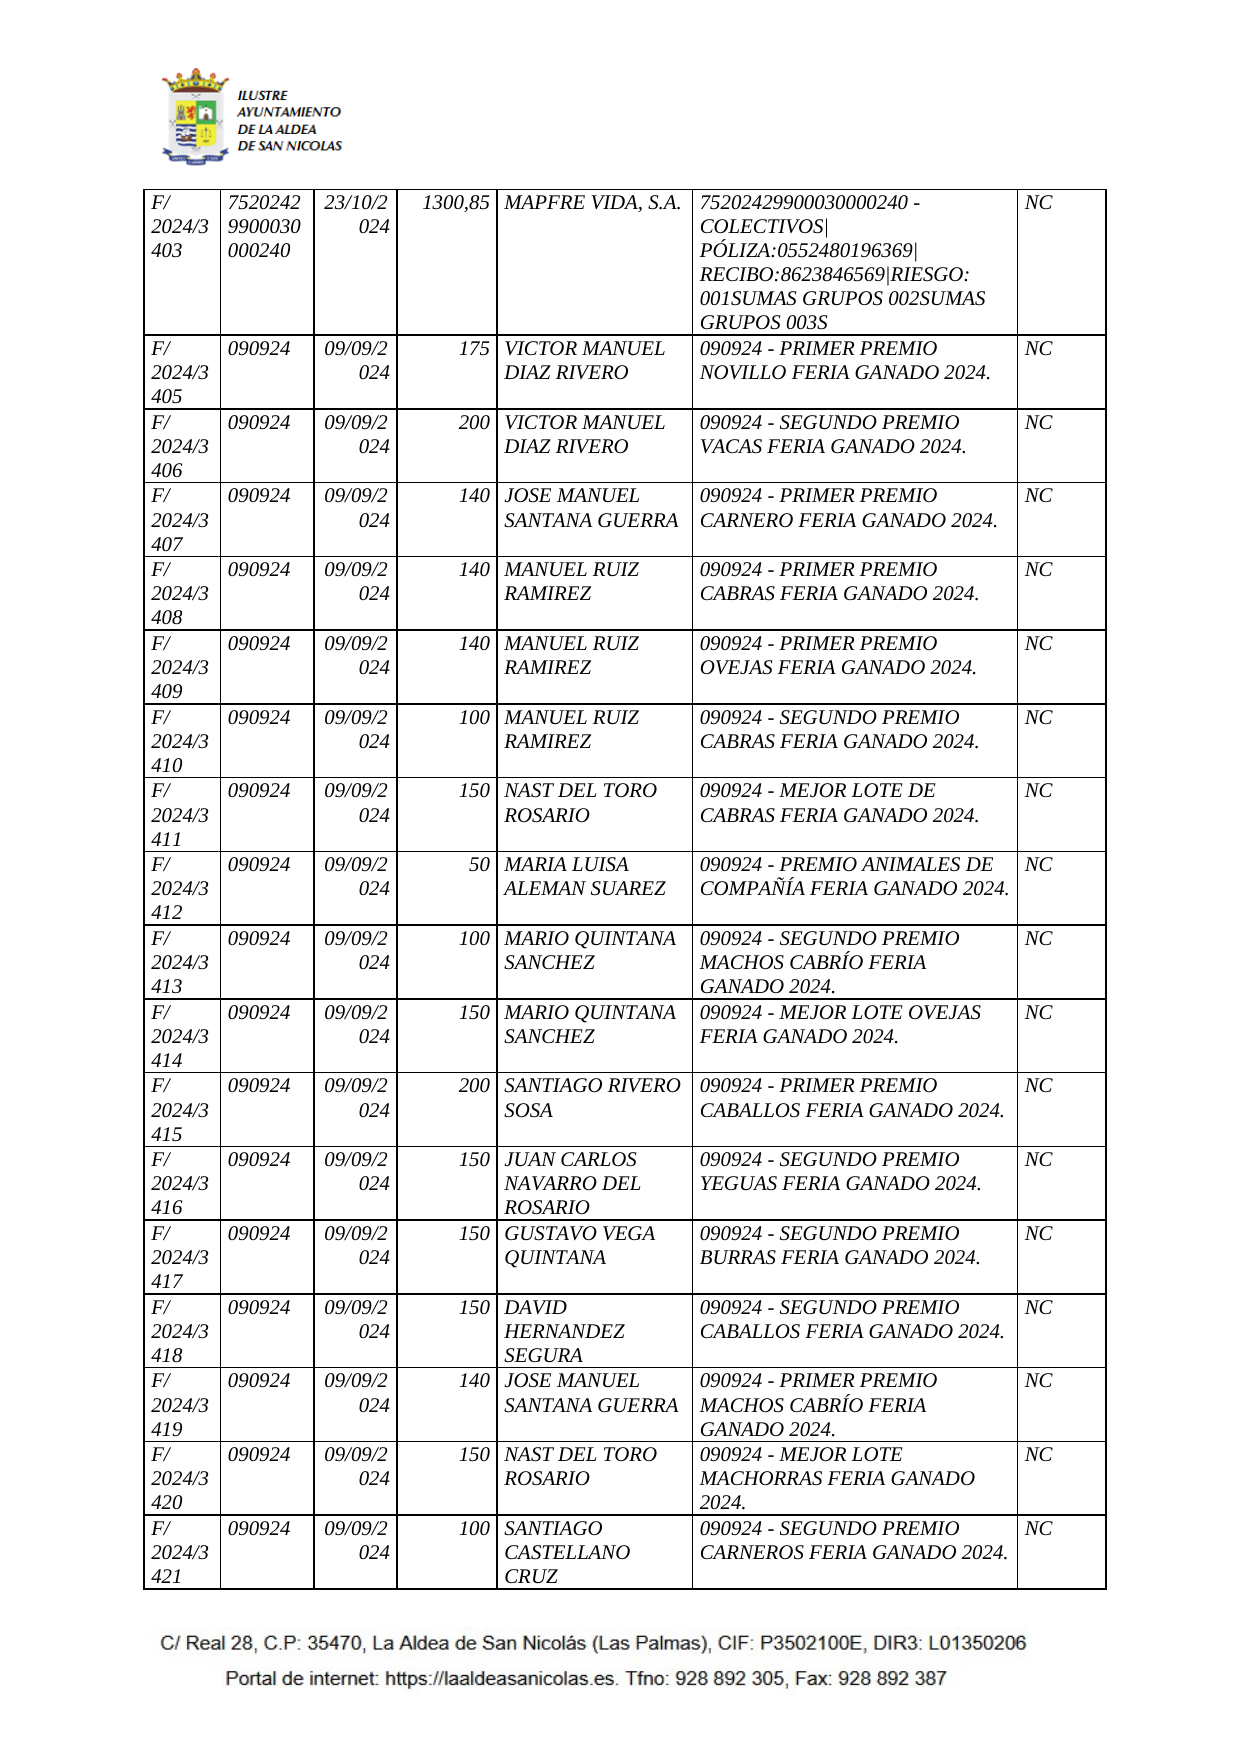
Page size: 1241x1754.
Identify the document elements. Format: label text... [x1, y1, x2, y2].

picture [149, 1627, 1034, 1694]
table_cell F/2024/3407 [145, 483, 220, 556]
table_cell NC [1018, 1147, 1105, 1219]
table_cell SANTIAGO CASTELLANO CRUZ [498, 1516, 692, 1588]
table_cell NAST DEL TORO ROSARIO [498, 778, 692, 851]
table_cell F/2024/3419 [145, 1368, 220, 1441]
table_cell 200 [398, 410, 496, 482]
table_cell DAVID HERNANDEZ SEGURA [498, 1295, 692, 1367]
table_cell 150 [398, 1295, 496, 1367]
table_cell 09/09/2024 [315, 1295, 396, 1367]
table_cell 140 [398, 557, 496, 629]
table_cell 150 [398, 1442, 496, 1514]
table_cell F/2024/3421 [145, 1516, 220, 1588]
table_cell F/2024/3416 [145, 1147, 220, 1219]
table_cell 75202429900030000240 [221, 190, 313, 334]
table_cell F/2024/3409 [145, 631, 220, 703]
table_cell 09/09/2024 [315, 1516, 396, 1588]
table_cell 090924 [221, 410, 313, 482]
table_cell 09/09/2024 [315, 1000, 396, 1072]
table_cell NC [1018, 483, 1105, 556]
table_cell NC [1018, 1295, 1105, 1367]
table_cell MAPFRE VIDA, S.A. [498, 190, 692, 334]
table_cell 090924 [221, 926, 313, 998]
table_cell 09/09/2024 [315, 557, 396, 629]
table_cell 090924 - SEGUNDO PREMIO CABRAS FERIA GANADO 2024. [693, 705, 1017, 777]
table_cell NC [1018, 778, 1105, 851]
table_cell F/2024/3403 [145, 190, 220, 334]
table_cell VICTOR MANUEL DIAZ RIVERO [498, 410, 692, 482]
table_cell 090924 - SEGUNDO PREMIO VACAS FERIA GANADO 2024. [693, 410, 1017, 482]
table_cell 090924 [221, 852, 313, 924]
table_cell NC [1018, 1442, 1105, 1514]
table_cell 090924 [221, 336, 313, 408]
table_cell NC [1018, 1368, 1105, 1441]
table_cell F/2024/3417 [145, 1221, 220, 1293]
table_cell 150 [398, 1221, 496, 1293]
table_cell 090924 [221, 631, 313, 703]
table_cell NC [1018, 557, 1105, 629]
table_cell MANUEL RUIZ RAMIREZ [498, 557, 692, 629]
table_cell 090924 - PRIMER PREMIO NOVILLO FERIA GANADO 2024. [693, 336, 1017, 408]
table_cell 090924 - SEGUNDO PREMIO BURRAS FERIA GANADO 2024. [693, 1221, 1017, 1293]
table_cell NC [1018, 1000, 1105, 1072]
table_cell 150 [398, 778, 496, 851]
table_cell NC [1018, 705, 1105, 777]
table_cell 140 [398, 631, 496, 703]
table_cell F/2024/3414 [145, 1000, 220, 1072]
table_cell NC [1018, 410, 1105, 482]
table_cell NC [1018, 631, 1105, 703]
table_cell NC [1018, 926, 1105, 998]
table_cell 175 [398, 336, 496, 408]
table_cell 100 [398, 705, 496, 777]
table_cell F/2024/3418 [145, 1295, 220, 1367]
table_cell 090924 - SEGUNDO PREMIO YEGUAS FERIA GANADO 2024. [693, 1147, 1017, 1219]
table_cell NC [1018, 336, 1105, 408]
table_cell F/2024/3415 [145, 1073, 220, 1146]
table_cell F/2024/3405 [145, 336, 220, 408]
table_cell JOSE MANUEL SANTANA GUERRA [498, 483, 692, 556]
table_cell 100 [398, 1516, 496, 1588]
table_cell NC [1018, 852, 1105, 924]
table_cell F/2024/3420 [145, 1442, 220, 1514]
table_cell 09/09/2024 [315, 778, 396, 851]
table_cell 09/09/2024 [315, 1147, 396, 1219]
table_cell F/2024/3410 [145, 705, 220, 777]
table_cell 09/09/2024 [315, 483, 396, 556]
table_cell 090924 [221, 1073, 313, 1146]
table_cell 140 [398, 483, 496, 556]
table_cell 090924 [221, 557, 313, 629]
table_cell 09/09/2024 [315, 631, 396, 703]
table_cell 150 [398, 1147, 496, 1219]
table_cell 090924 [221, 1221, 313, 1293]
table_cell 090924 - PRIMER PREMIO CABALLOS FERIA GANADO 2024. [693, 1073, 1017, 1146]
table_cell 090924 [221, 705, 313, 777]
table_cell MANUEL RUIZ RAMIREZ [498, 631, 692, 703]
table_cell 090924 - PRIMER PREMIO CARNERO FERIA GANADO 2024. [693, 483, 1017, 556]
table_cell 090924 - PREMIO ANIMALES DE COMPAÑÍA FERIA GANADO 2024. [693, 852, 1017, 924]
table_cell NAST DEL TORO ROSARIO [498, 1442, 692, 1514]
table_cell 090924 [221, 1147, 313, 1219]
table_cell 09/09/2024 [315, 1221, 396, 1293]
table_cell 090924 [221, 1516, 313, 1588]
table_cell JOSE MANUEL SANTANA GUERRA [498, 1368, 692, 1441]
table_cell 090924 - PRIMER PREMIO CABRAS FERIA GANADO 2024. [693, 557, 1017, 629]
table_cell 09/09/2024 [315, 926, 396, 998]
table_cell 140 [398, 1368, 496, 1441]
table_cell GUSTAVO VEGA QUINTANA [498, 1221, 692, 1293]
table_cell SANTIAGO RIVERO SOSA [498, 1073, 692, 1146]
table_cell 1300,85 [398, 190, 496, 334]
table_cell MARIO QUINTANA SANCHEZ [498, 926, 692, 998]
table_cell 090924 - PRIMER PREMIO OVEJAS FERIA GANADO 2024. [693, 631, 1017, 703]
table_cell 200 [398, 1073, 496, 1146]
table_cell NC [1018, 1516, 1105, 1588]
table_cell 09/09/2024 [315, 336, 396, 408]
table_cell JUAN CARLOS NAVARRO DEL ROSARIO [498, 1147, 692, 1219]
table_cell 090924 - MEJOR LOTE MACHORRAS FERIA GANADO 2024. [693, 1442, 1017, 1514]
table_cell 09/09/2024 [315, 1073, 396, 1146]
table_cell 75202429900030000240 - COLECTIVOS|PÓLIZA:0552480196369|RECIBO:8623846569|RIESGO: 001SUMAS GRUPOS 002SUMAS GRUPOS 003S [693, 190, 1017, 334]
table_cell F/2024/3413 [145, 926, 220, 998]
table_cell 090924 - SEGUNDO PREMIO MACHOS CABRÍO FERIA GANADO 2024. [693, 926, 1017, 998]
table_cell 090924 - SEGUNDO PREMIO CARNEROS FERIA GANADO 2024. [693, 1516, 1017, 1588]
table_cell 090924 [221, 1368, 313, 1441]
table_cell NC [1018, 1221, 1105, 1293]
table_cell 150 [398, 1000, 496, 1072]
table_cell 090924 [221, 1295, 313, 1367]
table_cell 100 [398, 926, 496, 998]
table_cell 09/09/2024 [315, 1368, 396, 1441]
table_cell NC [1018, 190, 1105, 334]
table_cell MARIO QUINTANA SANCHEZ [498, 1000, 692, 1072]
table_cell 090924 [221, 1442, 313, 1514]
table_cell F/2024/3408 [145, 557, 220, 629]
table_cell 09/09/2024 [315, 410, 396, 482]
picture [148, 60, 358, 173]
table_cell 50 [398, 852, 496, 924]
table_cell 09/09/2024 [315, 852, 396, 924]
table_cell 090924 [221, 778, 313, 851]
table_cell MARIA LUISA ALEMAN SUAREZ [498, 852, 692, 924]
table_cell 09/09/2024 [315, 1442, 396, 1514]
table_cell 090924 [221, 1000, 313, 1072]
table_cell 090924 - SEGUNDO PREMIO CABALLOS FERIA GANADO 2024. [693, 1295, 1017, 1367]
table_cell 090924 - MEJOR LOTE OVEJAS FERIA GANADO 2024. [693, 1000, 1017, 1072]
table_cell MANUEL RUIZ RAMIREZ [498, 705, 692, 777]
table_cell VICTOR MANUEL DIAZ RIVERO [498, 336, 692, 408]
table_cell F/2024/3412 [145, 852, 220, 924]
table_cell 090924 - PRIMER PREMIO MACHOS CABRÍO FERIA GANADO 2024. [693, 1368, 1017, 1441]
table_cell 09/09/2024 [315, 705, 396, 777]
table_cell NC [1018, 1073, 1105, 1146]
table_cell 090924 - MEJOR LOTE DE CABRAS FERIA GANADO 2024. [693, 778, 1017, 851]
table_cell F/2024/3406 [145, 410, 220, 482]
table_cell 090924 [221, 483, 313, 556]
table_cell F/2024/3411 [145, 778, 220, 851]
table_cell 23/10/2024 [315, 190, 396, 334]
